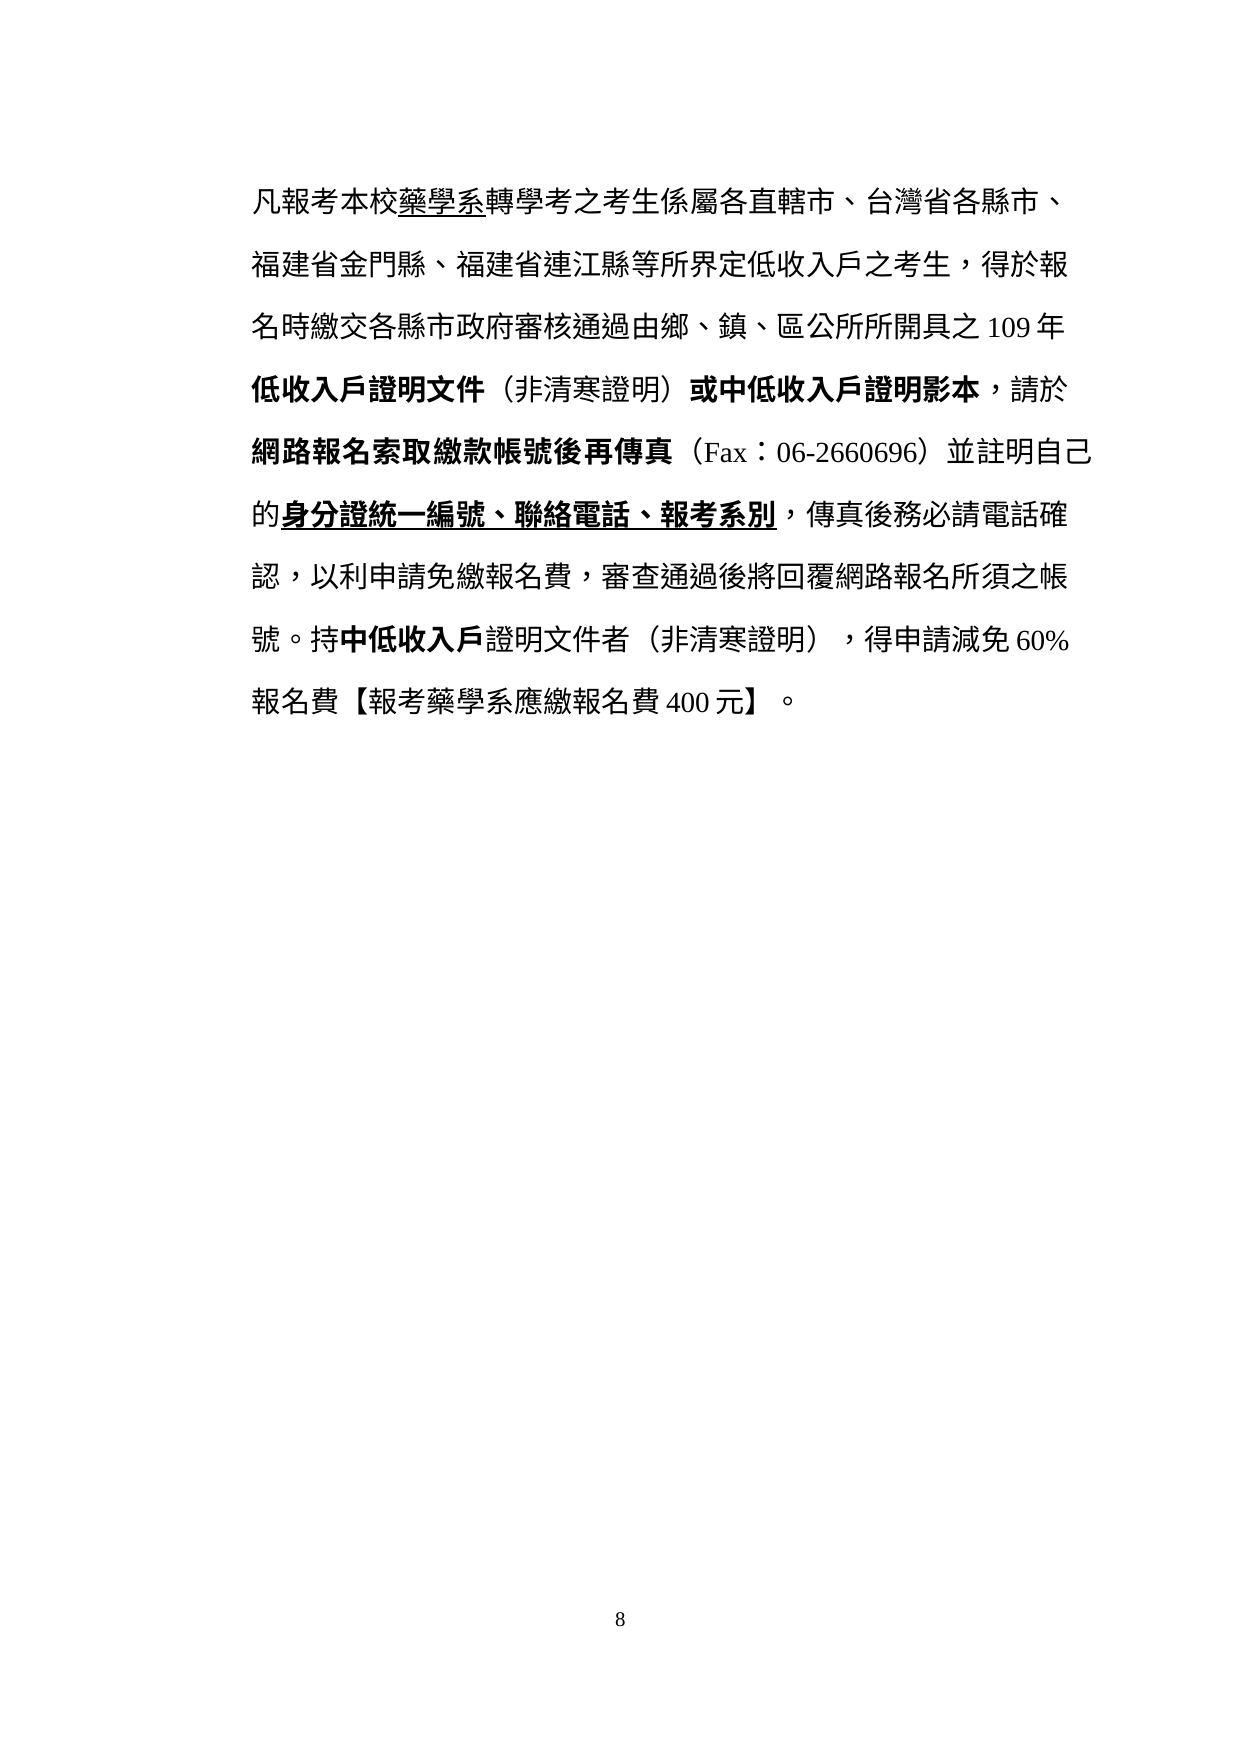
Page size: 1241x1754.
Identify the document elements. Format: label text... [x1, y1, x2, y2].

text 凡報考本校藥學系轉學考之考生係屬各直轄市、台灣省各縣市、福建省金門縣、福建省連江縣等所界定低收入戶之考生，得於報名時繳交各縣市政府審核通過由鄉、鎮、區公所所開具之109年低收入戶證明文件（非清寒證明）或中低收入戶證明影本，請於網路報名索取繳款帳號後再傳真（Fax：06-2660696）並註明自己的身分證統一編號、聯絡電話、報考系別，傳真後務必請電話確認，以利申請免繳報名費，審查通過後將回覆網路報名所須之帳號。持中低收入戶證明文件者（非清寒證明），得申請減免60%報名費【報考藥學系應繳報名費400元】。 [252, 158, 1092, 721]
